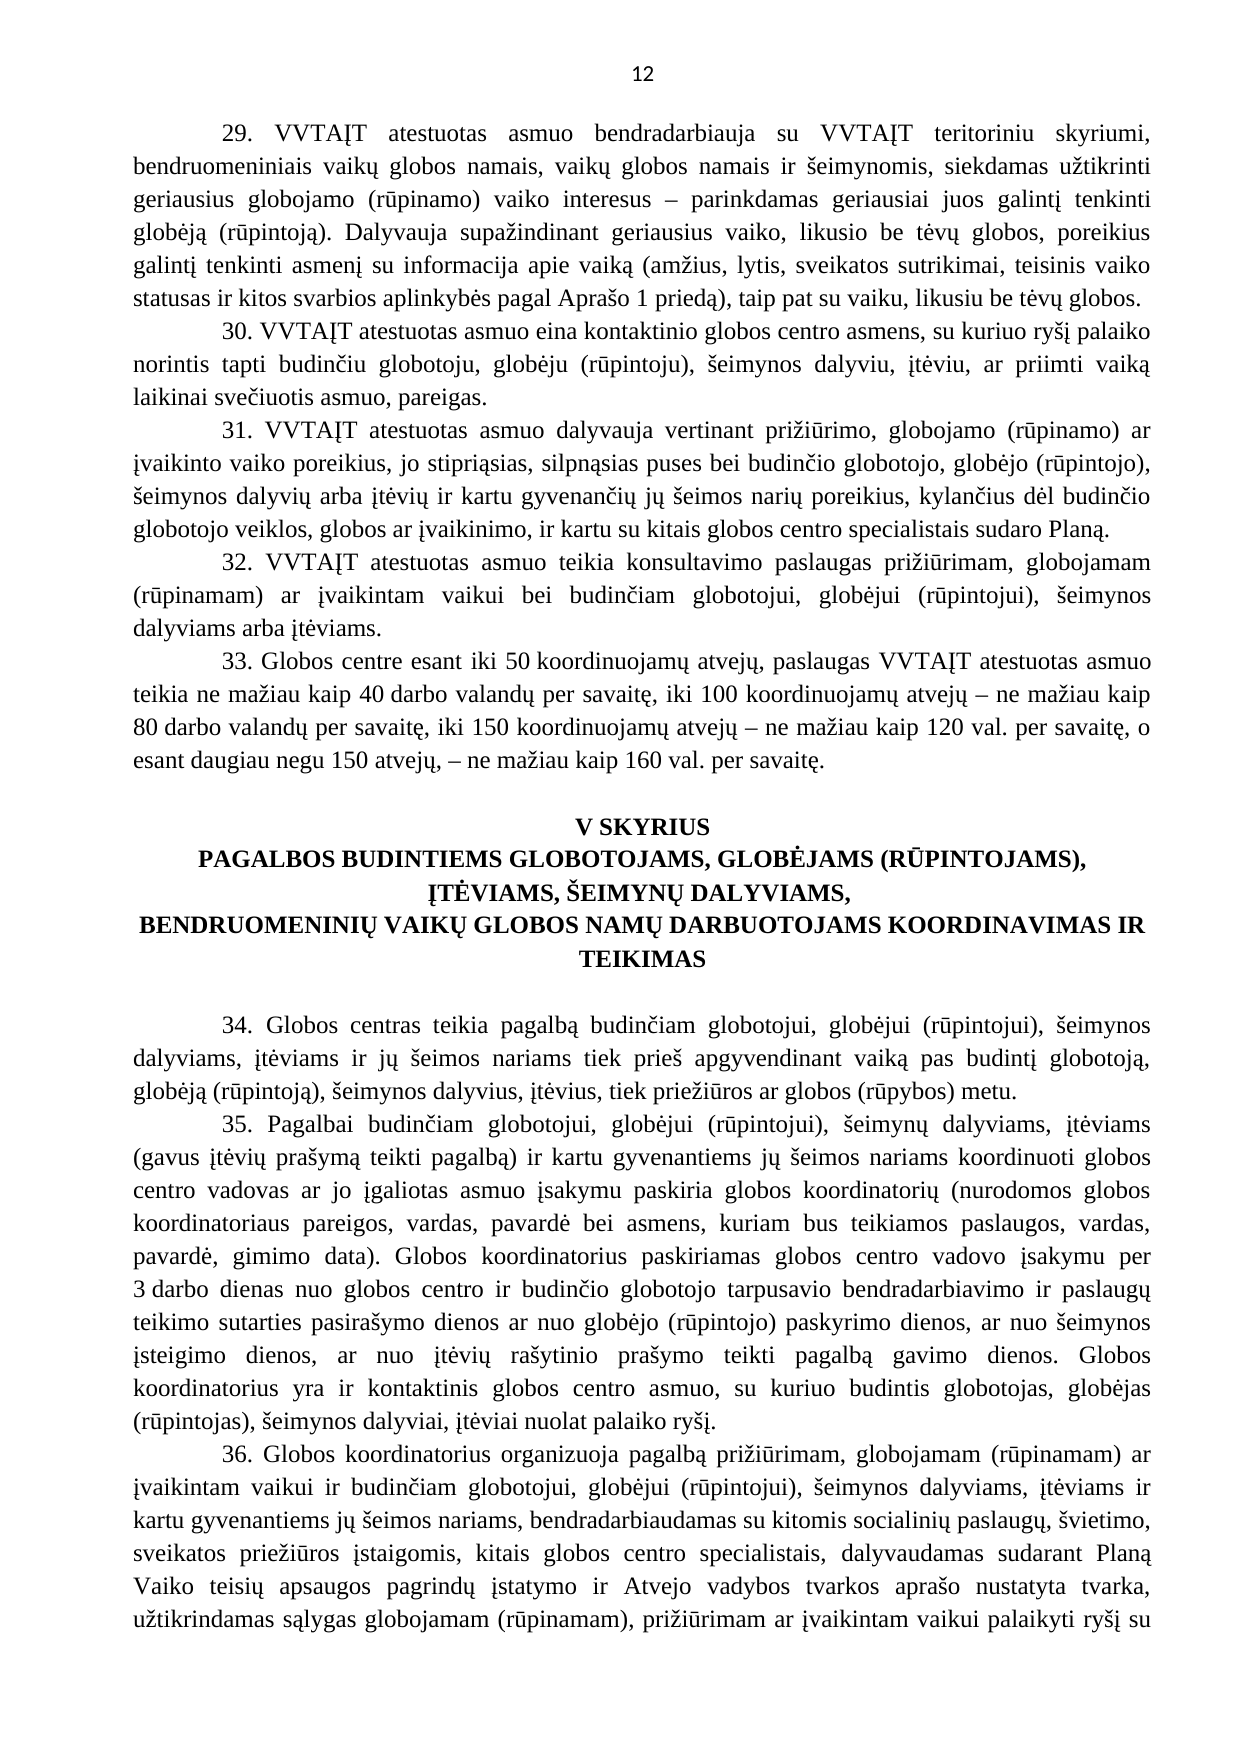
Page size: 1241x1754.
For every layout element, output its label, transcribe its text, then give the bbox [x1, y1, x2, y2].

text 35. Pagalbai budinčiam globotojui, globėjui (rūpintojui), šeimynų dalyviams, įtėviams (gavus įtėvių prašymą teikti pagalbą) ir kartu gyvenantiems jų šeimos nariams koordinuoti globos centro vadovas ar jo įgaliotas asmuo įsakymu paskiria globos koordinatorių (nurodomos globos koordinatoriaus pareigos, vardas, pavardė bei asmens, kuriam bus teikiamos paslaugos, vardas, pavardė, gimimo data). Globos koordinatorius paskiriamas globos centro vadovo įsakymu per 3 darbo dienas nuo globos centro ir budinčio globotojo tarpusavio bendradarbiavimo ir paslaugų teikimo sutarties pasirašymo dienos ar nuo globėjo (rūpintojo) paskyrimo dienos, ar nuo šeimynos įsteigimo dienos, ar nuo įtėvių rašytinio prašymo teikti pagalbą gavimo dienos. Globos koordinatorius yra ir kontaktinis globos centro asmuo, su kuriuo budintis globotojas, globėjas (rūpintojas), šeimynos dalyviai, įtėviai nuolat palaiko ryšį. [133, 1109, 1152, 1435]
text BENDRUOMENINIŲ VAIKŲ GLOBOS NAMŲ DARBUOTOJAMS KOORDINAVIMAS IR TEIKIMAS [133, 911, 1152, 972]
text PAGALBOS BUDINTIEMS GLOBOTOJAMS, GLOBĖJAMS (RŪPINTOJAMS), ĮTĖVIAMS, ŠEIMYNŲ DALYVIAMS, [133, 844, 1152, 906]
text 30. VVTAĮT atestuotas asmuo eina kontaktinio globos centro asmens, su kuriuo ryšį palaiko norintis tapti budinčiu globotoju, globėju (rūpintoju), šeimynos dalyviu, įtėviu, ar priimti vaiką laikinai svečiuotis asmuo, pareigas. [133, 316, 1152, 411]
text 34. Globos centras teikia pagalbą budinčiam globotojui, globėjui (rūpintojui), šeimynos dalyviams, įtėviams ir jų šeimos nariams tiek prieš apgyvendinant vaiką pas budintį globotoją, globėją (rūpintoją), šeimynos dalyvius, įtėvius, tiek priežiūros ar globos (rūpybos) metu. [133, 1010, 1152, 1104]
text V SKYRIUS [133, 812, 1152, 840]
text 31. VVTAĮT atestuotas asmuo dalyvauja vertinant prižiūrimo, globojamo (rūpinamo) ar įvaikinto vaiko poreikius, jo stipriąsias, silpnąsias puses bei budinčio globotojo, globėjo (rūpintojo), šeimynos dalyvių arba įtėvių ir kartu gyvenančių jų šeimos narių poreikius, kylančius dėl budinčio globotojo veiklos, globos ar įvaikinimo, ir kartu su kitais globos centro specialistais sudaro Planą. [133, 415, 1152, 543]
text 32. VVTAĮT atestuotas asmuo teikia konsultavimo paslaugas prižiūrimam, globojamam (rūpinamam) ar įvaikintam vaikui bei budinčiam globotojui, globėjui (rūpintojui), šeimynos dalyviams arba įtėviams. [133, 547, 1152, 642]
text 36. Globos koordinatorius organizuoja pagalbą prižiūrimam, globojamam (rūpinamam) ar įvaikintam vaikui ir budinčiam globotojui, globėjui (rūpintojui), šeimynos dalyviams, įtėviams ir kartu gyvenantiems jų šeimos nariams, bendradarbiaudamas su kitomis socialinių paslaugų, švietimo, sveikatos priežiūros įstaigomis, kitais globos centro specialistais, dalyvaudamas sudarant Planą Vaiko teisių apsaugos pagrindų įstatymo ir Atvejo vadybos tvarkos aprašo nustatyta tvarka, užtikrindamas sąlygas globojamam (rūpinamam), prižiūrimam ar įvaikintam vaikui palaikyti ryšį su [133, 1439, 1152, 1633]
text 29. VVTAĮT atestuotas asmuo bendradarbiauja su VVTAĮT teritoriniu skyriumi, bendruomeniniais vaikų globos namais, vaikų globos namais ir šeimynomis, siekdamas užtikrinti geriausius globojamo (rūpinamo) vaiko interesus – parinkdamas geriausiai juos galintį tenkinti globėją (rūpintoją). Dalyvauja supažindinant geriausius vaiko, likusio be tėvų globos, poreikius galintį tenkinti asmenį su informacija apie vaiką (amžius, lytis, sveikatos sutrikimai, teisinis vaiko statusas ir kitos svarbios aplinkybės pagal Aprašo 1 priedą), taip pat su vaiku, likusiu be tėvų globos. [133, 118, 1152, 312]
text 33. Globos centre esant iki 50 koordinuojamų atvejų, paslaugas VVTAĮT atestuotas asmuo teikia ne mažiau kaip 40 darbo valandų per savaitę, iki 100 koordinuojamų atvejų – ne mažiau kaip 80 darbo valandų per savaitę, iki 150 koordinuojamų atvejų – ne mažiau kaip 120 val. per savaitę, o esant daugiau negu 150 atvejų, – ne mažiau kaip 160 val. per savaitę. [133, 646, 1152, 774]
